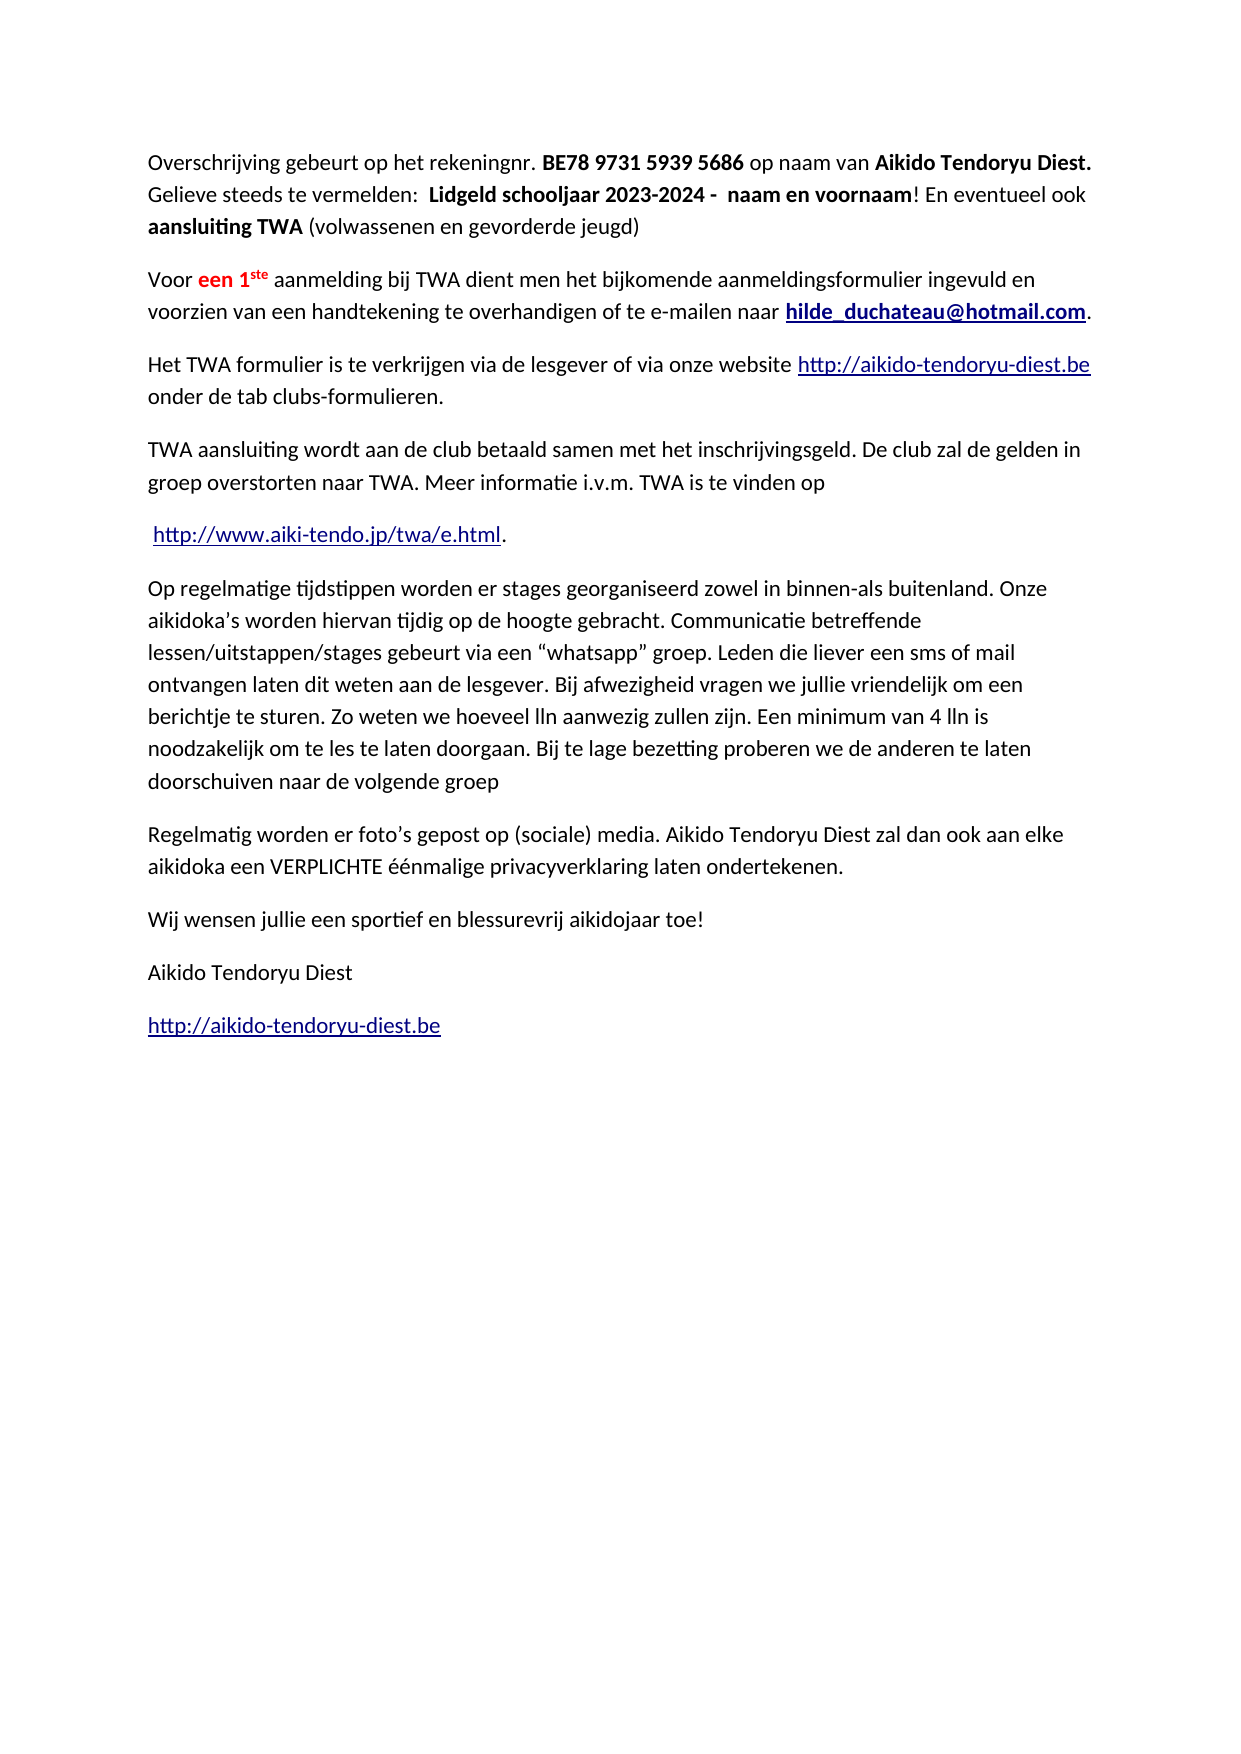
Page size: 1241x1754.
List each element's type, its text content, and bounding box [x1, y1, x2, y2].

text http://aikido-tendoryu-diest.be [148, 1011, 1093, 1039]
text Voor een 1ste aanmelding bij TWA dient men het bijkomende aanmeldingsformulier ingevuld en voorzien van een handtekening te overhandigen of te e-mailen naar hilde_duchateau@hotmail.com. [148, 265, 1093, 325]
text http://www.aiki-tendo.jp/twa/e.html. [148, 521, 1093, 549]
text Aikido Tendoryu Diest [148, 958, 1093, 986]
text Op regelmatige tijdstippen worden er stages georganiseerd zowel in binnen-als buitenland. Onze aikidoka’s worden hiervan tijdig op de hoogte gebracht. Communicatie betreffende lessen/uitstappen/stages gebeurt via een “whatsapp” groep. Leden die liever een sms of mail ontvangen laten dit weten aan de lesgever. Bij afwezigheid vragen we jullie vriendelijk om een berichtje te sturen. Zo weten we hoeveel lln aanwezig zullen zijn. Een minimum van 4 lln is noodzakelijk om te les te laten doorgaan. Bij te lage bezetting proberen we de anderen te laten doorschuiven naar de volgende groep [148, 574, 1093, 795]
text Regelmatig worden er foto’s gepost op (sociale) media. Aikido Tendoryu Diest zal dan ook aan elke aikidoka een VERPLICHTE éénmalige privacyverklaring laten ondertekenen. [148, 820, 1093, 880]
text Het TWA formulier is te verkrijgen via de lesgever of via onze website http://aikido-tendoryu-diest.be onder de tab clubs-formulieren. [148, 350, 1093, 410]
text Overschrijving gebeurt op het rekeningnr. BE78 9731 5939 5686 op naam van Aikido Tendoryu Diest. Gelieve steeds te vermelden: Lidgeld schooljaar 2023-2024 - naam en voornaam! En eventueel ook aansluiting TWA (volwassenen en gevorderde jeugd) [148, 148, 1093, 240]
text TWA aansluiting wordt aan de club betaald samen met het inschrijvingsgeld. De club zal de gelden in groep overstorten naar TWA. Meer informatie i.v.m. TWA is te vinden op [148, 435, 1093, 496]
text Wij wensen jullie een sportief en blessurevrij aikidojaar toe! [148, 905, 1093, 933]
